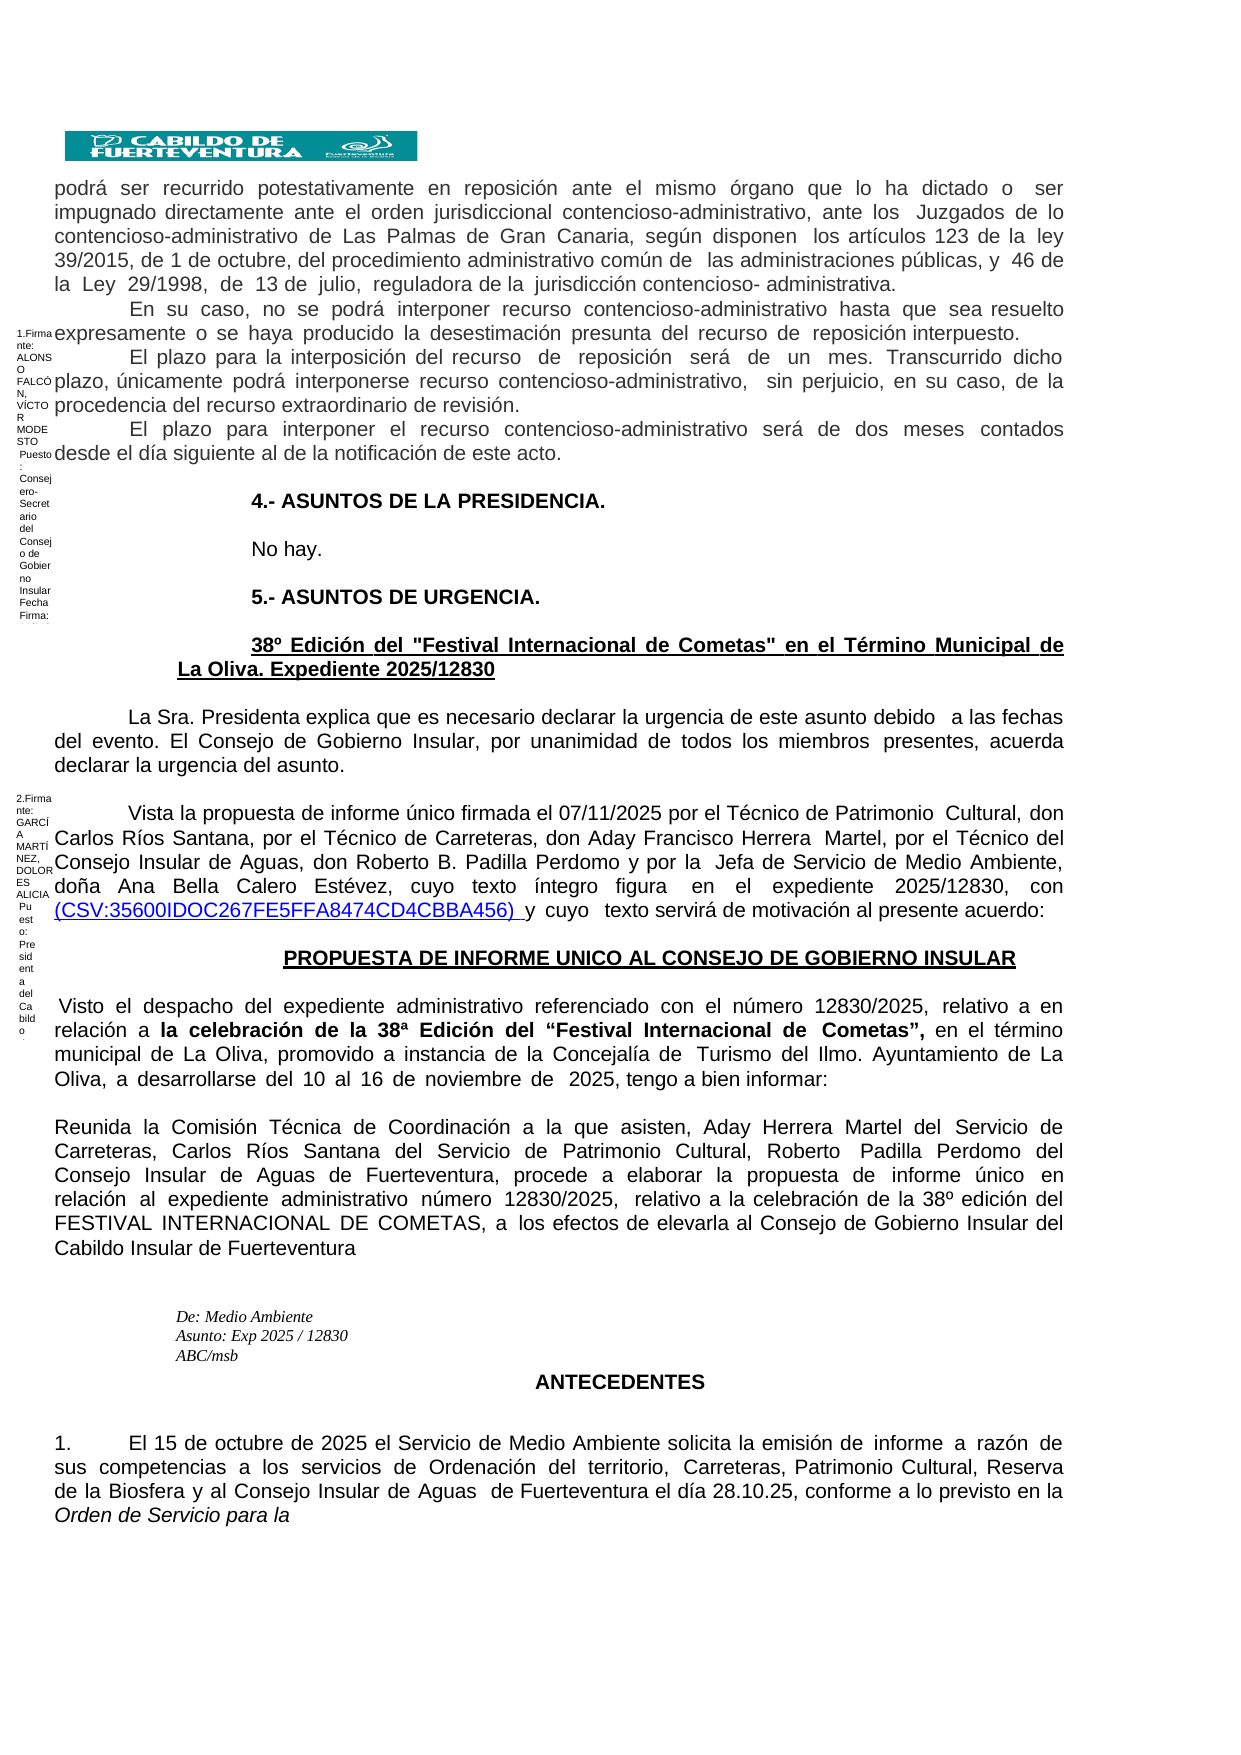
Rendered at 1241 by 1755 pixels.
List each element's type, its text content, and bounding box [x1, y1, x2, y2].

subtitle 5.- ASUNTOS DE URGENCIA. [251, 585, 1241, 609]
picture [364, 1704, 984, 1725]
text No hay. [251, 537, 1241, 561]
text De: Medio Ambiente Asunto: Exp 2025 / 12830 ABC/msb [176, 1307, 350, 1364]
picture [65, 131, 418, 161]
text En su caso, no se podrá interponer recurso contencioso-administrativo hasta que sea resuelto expresamente o se haya producido la desestimación presunta del recurso de reposición interpuesto. [54, 296, 1064, 345]
text 1.Firmante: ALONSO FALCÓN, VÍCTOR MODESTO [17, 328, 54, 448]
text 2.Firmante: GARCÍA MARTÍNEZ, DOLORES ALICIA [16, 793, 53, 901]
text 38º Edición del "Festival Internacional de Cometas" en el Término Municipal de La Oliva. Expediente 2025/12830 [177, 633, 1064, 681]
subtitle 4.- ASUNTOS DE LA PRESIDENCIA. [251, 489, 1241, 513]
text La Sra. Presidenta explica que es necesario declarar la urgencia de este asunto debido a las fechas del evento. El Consejo de Gobierno Insular, por unanimidad de todos los miembros presentes, acuerda declarar la urgencia del asunto. [54, 705, 1064, 777]
text Visto el despacho del expediente administrativo referenciado con el número 12830/2025, relativo a en relación a la celebración de la 38ª Edición del “Festival Internacional de Cometas”, en el término municipal de La Oliva, promovido a instancia de la Concejalía de Turismo del Ilmo. Ayuntamiento de La Oliva, a desarrollarse del 10 al 16 de noviembre de 2025, tengo a bien informar: [54, 994, 1064, 1091]
subtitle ANTECEDENTES [535, 1370, 1241, 1394]
text Reunida la Comisión Técnica de Coordinación a la que asisten, Aday Herrera Martel del Servicio de Carreteras, Carlos Ríos Santana del Servicio de Patrimonio Cultural, Roberto Padilla Perdomo del Consejo Insular de Aguas de Fuerteventura, procede a elaborar la propuesta de informe único en relación al expediente administrativo número 12830/2025, relativo a la celebración de la 38º edición del FESTIVAL INTERNACIONAL DE COMETAS, a los efectos de elevarla al Consejo de Gobierno Insular del Cabildo Insular de Fuerteventura [54, 1114, 1064, 1259]
text Vista la propuesta de informe único firmada el 07/11/2025 por el Técnico de Patrimonio Cultural, don Carlos Ríos Santana, por el Técnico de Carreteras, don Aday Francisco Herrera Martel, por el Técnico del Consejo Insular de Aguas, don Roberto B. Padilla Perdomo y por la Jefa de Servicio de Medio Ambiente, doña Ana Bella Calero Estévez, cuyo texto íntegro figura en el expediente 2025/12830, con (CSV:35600IDOC267FE5FFA8474CD4CBBA456) y cuyo texto servirá de motivación al presente acuerdo: [54, 801, 1064, 922]
text podrá ser recurrido potestativamente en reposición ante el mismo órgano que lo ha dictado o ser impugnado directamente ante el orden jurisdiccional contencioso-administrativo, ante los Juzgados de lo contencioso-administrativo de Las Palmas de Gran Canaria, según disponen los artículos 123 de la ley 39/2015, de 1 de octubre, del procedimiento administrativo común de las administraciones públicas, y 46 de la Ley 29/1998, de 13 de julio, reguladora de la jurisdicción contencioso- administrativa. [54, 176, 1064, 296]
text El plazo para interponer el recurso contencioso-administrativo será de dos meses contados desde el día siguiente al de la notificación de este acto. [54, 417, 1064, 465]
text El plazo para la interposición del recurso de reposición será de un mes. Transcurrido dicho plazo, únicamente podrá interponerse recurso contencioso-administrativo, sin perjuicio, en su caso, de la procedencia del recurso extraordinario de revisión. [54, 345, 1064, 417]
text Puesto: Presidenta del Cabildo de Fuerteventura Fecha Firma: 11/11/2025 10:04:12 [19, 901, 36, 1040]
text Puesto: Consejero-Secretario del Consejo de Gobierno Insular Fecha Firma: 11/11/2025 09:57:08 [19, 448, 52, 623]
subtitle PROPUESTA DE INFORME UNICO AL CONSEJO DE GOBIERNO INSULAR [283, 946, 1241, 969]
list El 15 de octubre de 2025 el Servicio de Medio Ambiente solicita la emisión de informe a razón de sus competencias a los servicios de Ordenación del territorio, Carreteras, Patrimonio Cultural, Reserva de la Biosfera y al Consejo Insular de Aguas de Fuerteventura el día 28.10.25, conforme a lo previsto en la Orden de Servicio para la [54, 1430, 1064, 1527]
